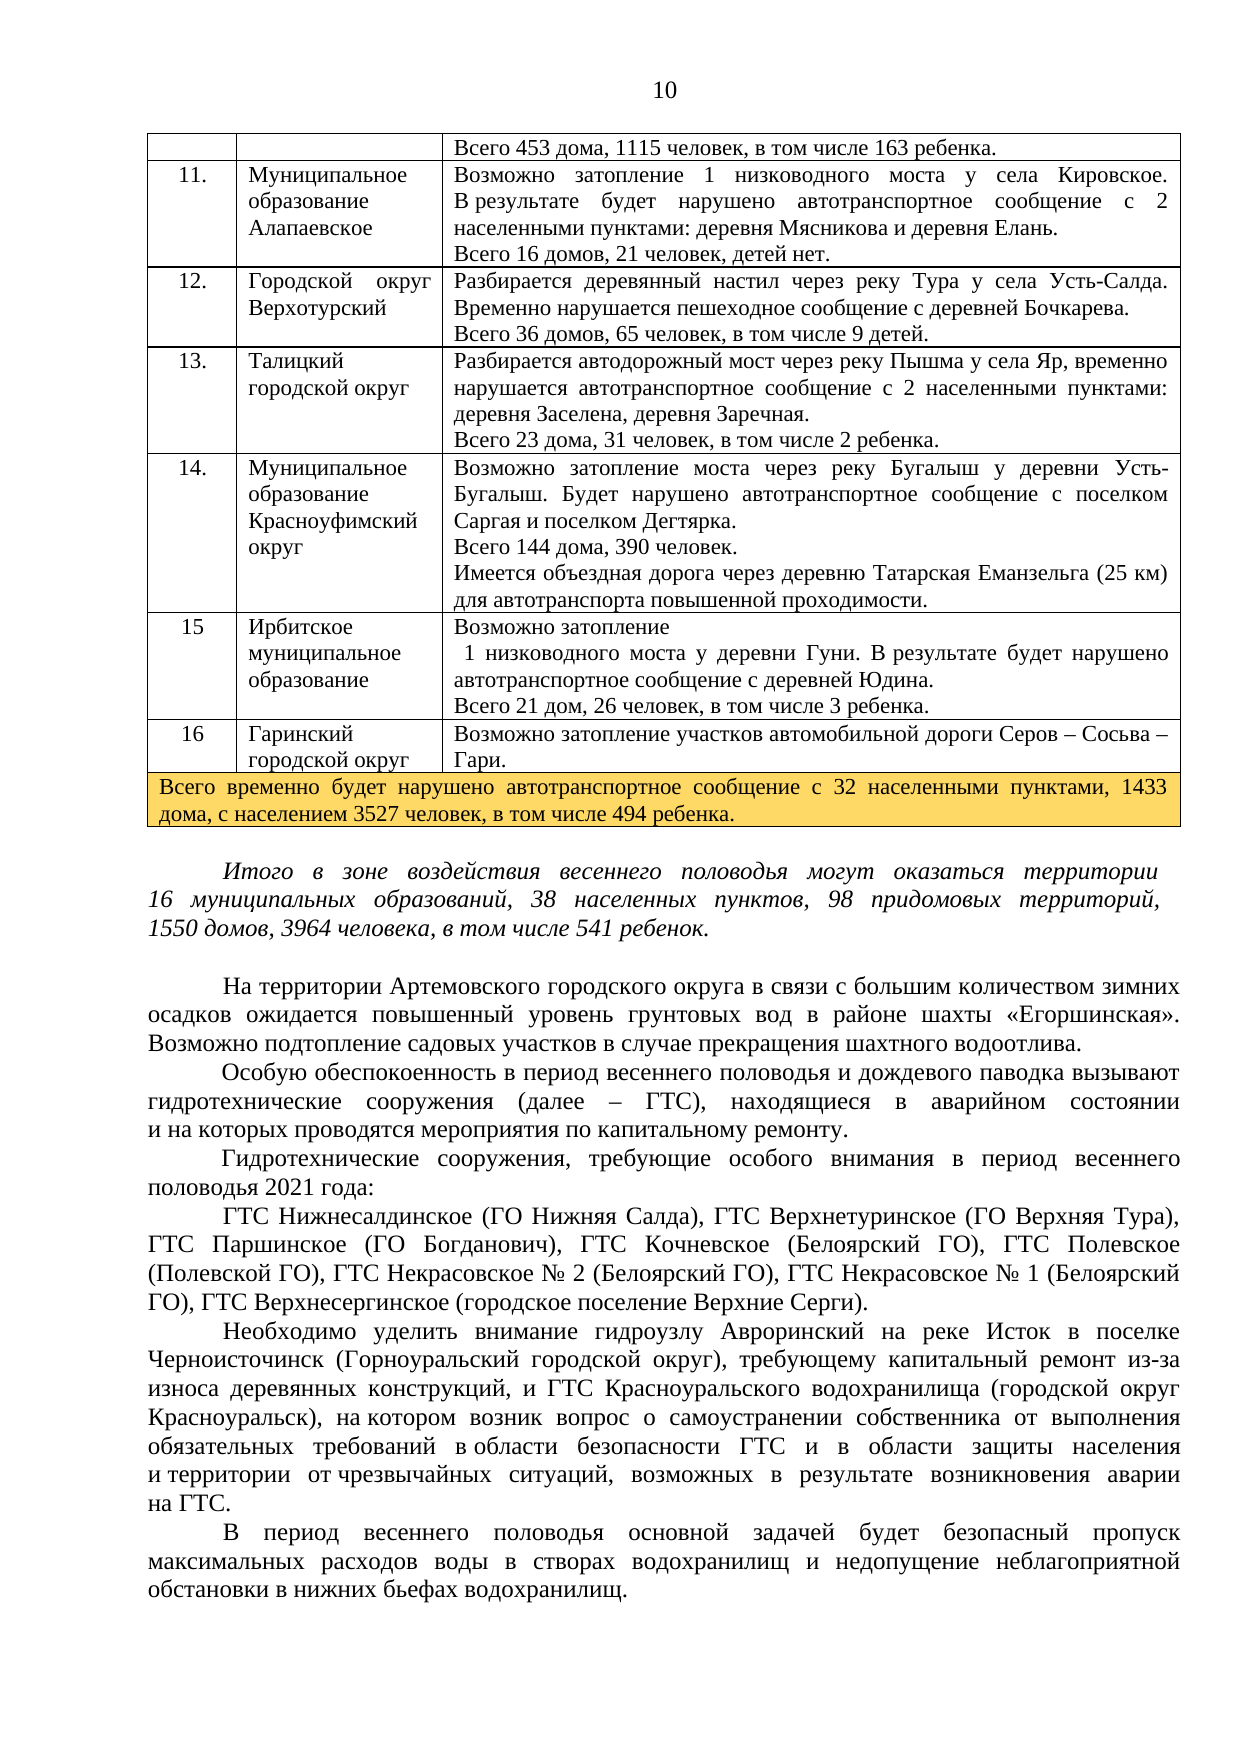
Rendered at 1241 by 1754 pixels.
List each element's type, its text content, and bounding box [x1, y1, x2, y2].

text На территории Артемовского городского округа в связи с большим количеством зимних осадков ожидается повышенный уровень грунтовых вод в районе шахты «Егоршинская». Возможно подтопление садовых участков в случае прекращения шахтного водоотлива. [148, 971, 1181, 1057]
table_cell Городской округ Верхотурский [237, 268, 442, 346]
text ГТС Нижнесалдинское (ГО Нижняя Салда), ГТС Верхнетуринское (ГО Верхняя Тура), ГТС Паршинское (ГО Богданович), ГТС Кочневское (Белоярский ГО), ГТС Полевское (Полевской ГО), ГТС Некрасовское № 2 (Белоярский ГО), ГТС Некрасовское № 1 (Белоярский ГО), ГТС Верхнесергинское (городское поселение Верхние Серги). [148, 1201, 1181, 1316]
text Гидротехнические сооружения, требующие особого внимания в период весеннего половодья 2021 года: [148, 1143, 1181, 1201]
table_cell Возможно затопление моста через реку Бугалыш у деревни Усть-Бугалыш. Будет нарушено автотранспортное сообщение с поселком Саргая и поселком Дегтярка. Всего 144 дома, 390 человек. Имеется объездная дорога через деревню Татарская Еманзельга (25 км) для автотранспорта повышенной проходимости. [443, 454, 1180, 612]
table_cell [148, 134, 236, 160]
table_cell 15 [148, 613, 236, 718]
text Необходимо уделить внимание гидроузлу Авроринский на реке Исток в поселке Черноисточинск (Горноуральский городской округ), требующему капитальный ремонт из-за износа деревянных конструкций, и ГТС Красноуральского водохранилища (городской округ Красноуральск), на котором возник вопрос о самоустранении собственника от выполнения обязательных требований в области безопасности ГТС и в области защиты населения и территории от чрезвычайных ситуаций, возможных в результате возникновения аварии на ГТС. [148, 1316, 1181, 1517]
table_cell Возможно затопление участков автомобильной дороги Серов – Сосьва – Гари. [443, 720, 1180, 772]
text Особую обеспокоенность в период весеннего половодья и дождевого паводка вызывают гидротехнические сооружения (далее – ГТС), находящиеся в аварийном состоянии и на которых проводятся мероприятия по капитальному ремонту. [148, 1057, 1181, 1143]
table_cell 13. [148, 348, 236, 453]
table_cell Возможно затопление 1 низководного моста у деревни Гуни. В результате будет нарушено автотранспортное сообщение с деревней Юдина. Всего 21 дом, 26 человек, в том числе 3 ребенка. [443, 613, 1180, 718]
table_cell Талицкий городской округ [237, 348, 442, 453]
text Итого в зоне воздействия весеннего половодья могут оказаться территории 16 муниципальных образований, 38 населенных пунктов, 98 придомовых территорий, 1550 домов, 3964 человека, в том числе 541 ребенок. [148, 856, 1179, 942]
table_cell Всего временно будет нарушено автотранспортное сообщение с 32 населенными пунктами, 1433 дома, с населением 3527 человек, в том числе 494 ребенка. [148, 773, 1180, 826]
text В период весеннего половодья основной задачей будет безопасный пропуск максимальных расходов воды в створах водохранилищ и недопущение неблагоприятной обстановки в нижних бьефах водохранилищ. [148, 1517, 1181, 1603]
table_cell 12. [148, 268, 236, 346]
table_cell 11. [148, 161, 236, 266]
table_cell Муниципальное образование Красноуфимский округ [237, 454, 442, 612]
table_cell Муниципальное образование Алапаевское [237, 161, 442, 266]
table_cell Ирбитское муниципальное образование [237, 613, 442, 718]
table_cell [237, 134, 442, 160]
table_cell Разбирается деревянный настил через реку Тура у села Усть-Салда. Временно нарушается пешеходное сообщение с деревней Бочкарева. Всего 36 домов, 65 человек, в том числе 9 детей. [443, 268, 1180, 346]
table_cell 14. [148, 454, 236, 612]
table_cell Гаринский городской округ [237, 720, 442, 772]
table_cell 16 [148, 720, 236, 772]
